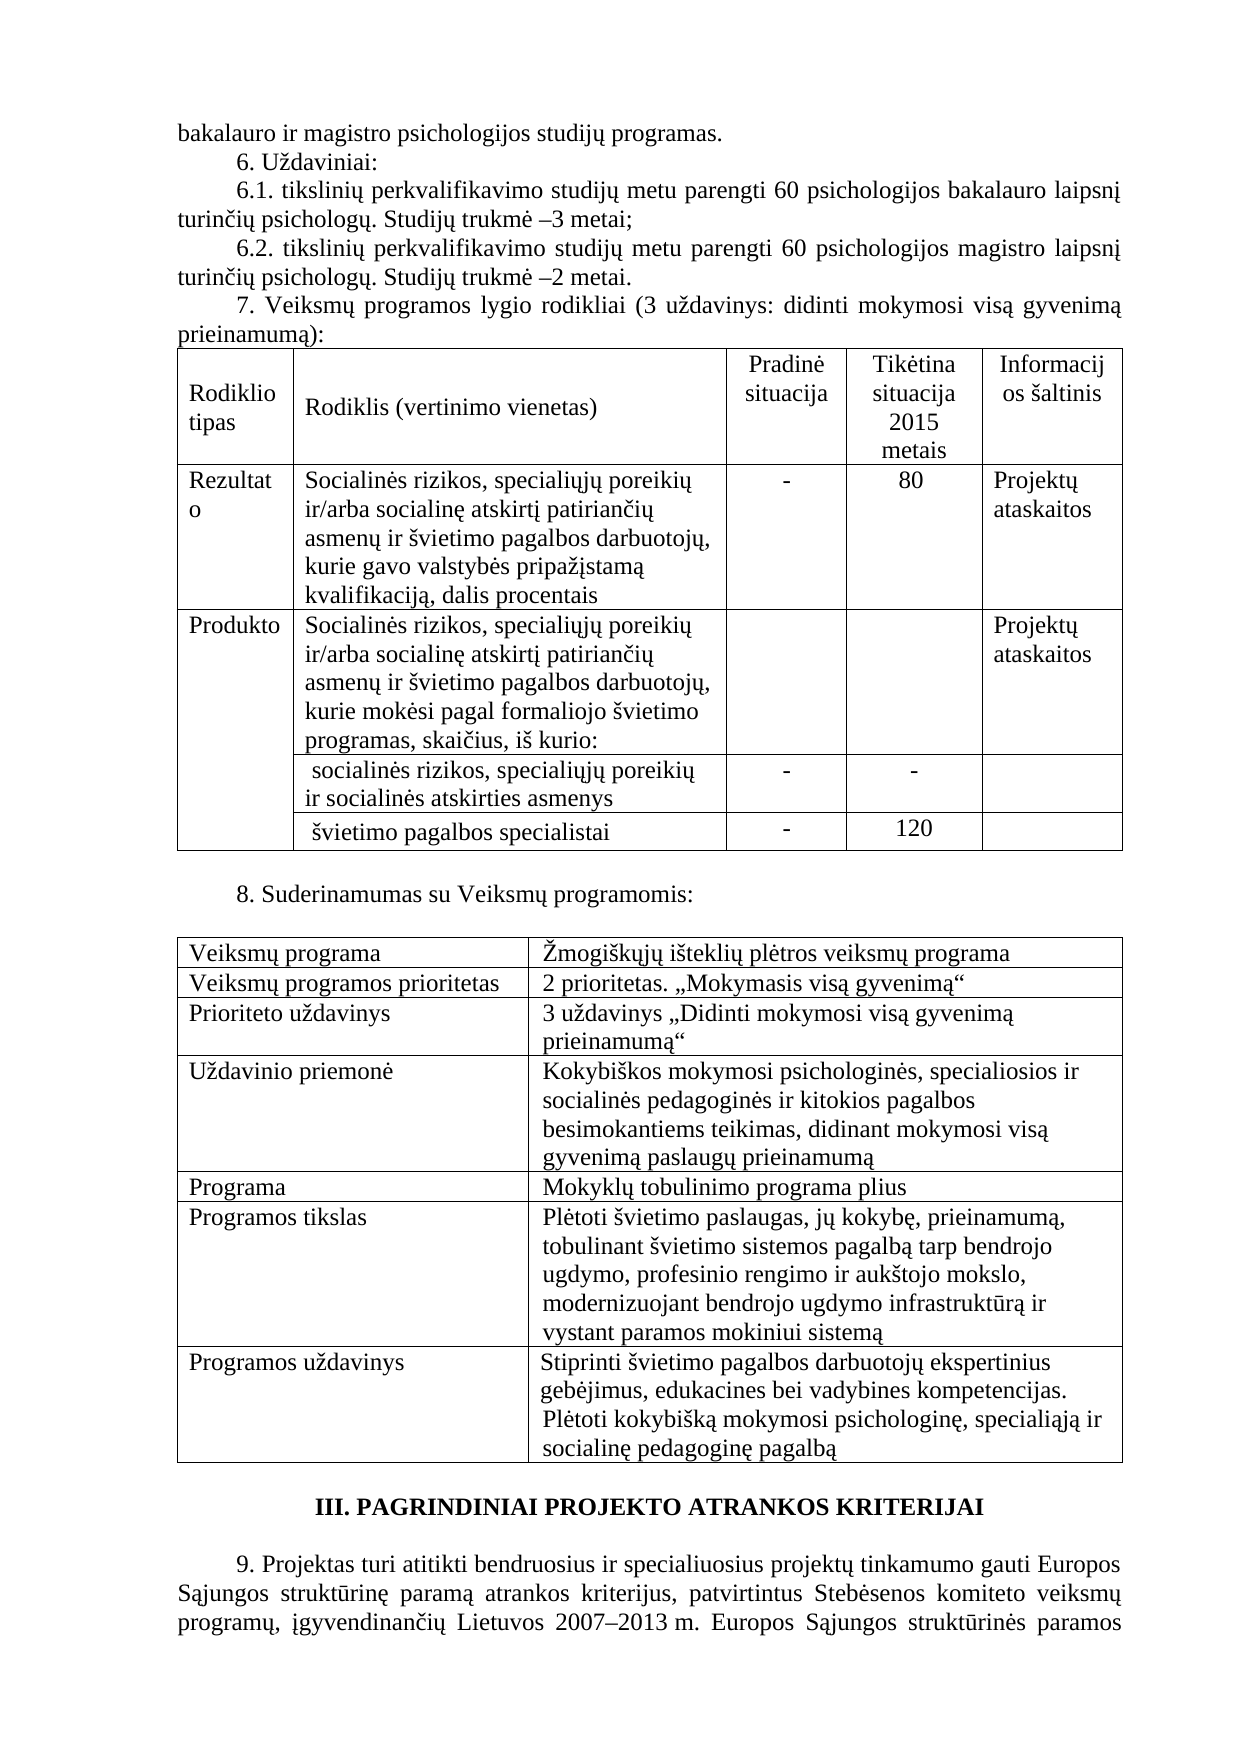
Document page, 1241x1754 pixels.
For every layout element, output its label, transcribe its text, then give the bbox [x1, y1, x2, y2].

table_cell 80 [847, 465, 982, 609]
table_cell Socialinės rizikos, specialiųjų poreikių ir/arba socialinę atskirtį patiriančių asmenų ir švietimo pagalbos darbuotojų, kurie gavo valstybės pripažįstamą kvalifikaciją, dalis procentais [294, 465, 726, 609]
table_cell Programos tikslas [178, 1202, 528, 1346]
table_header Pradinė situacija [727, 349, 846, 464]
text III. PAGRINDINIAI PROJEKTO ATRANKOS KRITERIJAI [177, 1492, 1122, 1520]
table_cell - [727, 813, 846, 850]
table_cell Prioriteto uždavinys [178, 998, 528, 1055]
table_cell [847, 610, 982, 754]
table_cell 2 prioritetas. „Mokymasis visą gyvenimą“ [529, 968, 1122, 997]
table_cell Projektų ataskaitos [983, 610, 1122, 754]
text 9. Projektas turi atitikti bendruosius ir specialiuosius projektų tinkamumo gauti Europos Sąjungos struktūrinę paramą atrankos kriterijus, patvirtintus Stebėsenos komiteto veiksmų programų, įgyvendinančių Lietuvos 2007–2013 m. Europos Sąjungos struktūrinės paramos [177, 1549, 1122, 1635]
table_header Veiksmų programa [178, 938, 528, 967]
table_cell Stiprinti švietimo pagalbos darbuotojų ekspertinius gebėjimus, edukacines bei vadybines kompetencijas. Plėtoti kokybišką mokymosi psichologinę, specialiąją ir socialinę pedagoginę pagalbą [529, 1347, 1122, 1462]
table_cell Veiksmų programos prioritetas [178, 968, 528, 997]
table_cell [983, 755, 1122, 812]
table_header Tikėtina situacija 2015 metais [847, 349, 982, 464]
table_cell 120 [847, 813, 982, 850]
table_cell - [847, 755, 982, 812]
table_cell Kokybiškos mokymosi psichologinės, specialiosios ir socialinės pedagoginės ir kitokios pagalbos besimokantiems teikimas, didinant mokymosi visą gyvenimą paslaugų prieinamumą [529, 1056, 1122, 1171]
table_header Žmogiškųjų išteklių plėtros veiksmų programa [529, 938, 1122, 967]
table_cell - [727, 465, 846, 609]
table_cell socialinės rizikos, specialiųjų poreikių ir socialinės atskirties asmenys [294, 755, 726, 812]
text 6.2. tikslinių perkvalifikavimo studijų metu parengti 60 psichologijos magistro laipsnį turinčių psichologų. Studijų trukmė –2 metai. [177, 233, 1122, 291]
table_header Rodiklis (vertinimo vienetas) [294, 349, 726, 464]
table_cell 3 uždavinys „Didinti mokymosi visą gyvenimą prieinamumą“ [529, 998, 1122, 1055]
table_cell Socialinės rizikos, specialiųjų poreikių ir/arba socialinę atskirtį patiriančių asmenų ir švietimo pagalbos darbuotojų, kurie mokėsi pagal formaliojo švietimo programas, skaičius, iš kurio: [294, 610, 726, 754]
table_cell švietimo pagalbos specialistai [294, 813, 726, 850]
table_header Informacijos šaltinis [983, 349, 1122, 464]
table_cell Rezultato [178, 465, 293, 609]
text 7. Veiksmų programos lygio rodikliai (3 uždavinys: didinti mokymosi visą gyvenimą prieinamumą): [177, 291, 1122, 348]
table_cell Plėtoti švietimo paslaugas, jų kokybę, prieinamumą, tobulinant švietimo sistemos pagalbą tarp bendrojo ugdymo, profesinio rengimo ir aukštojo mokslo, modernizuojant bendrojo ugdymo infrastruktūrą ir vystant paramos mokiniui sistemą [529, 1202, 1122, 1346]
table_cell Mokyklų tobulinimo programa plius [529, 1172, 1122, 1201]
table_cell [983, 813, 1122, 850]
text bakalauro ir magistro psichologijos studijų programas. [177, 118, 1122, 147]
text 8. Suderinamumas su Veiksmų programomis: [177, 879, 1122, 908]
table_cell Programa [178, 1172, 528, 1201]
table_cell Programos uždavinys [178, 1347, 528, 1462]
table_cell Uždavinio priemonė [178, 1056, 528, 1171]
table_cell [727, 610, 846, 754]
table_cell Produkto [178, 610, 293, 850]
text 6. Uždaviniai: [177, 147, 1122, 176]
table_cell - [727, 755, 846, 812]
table_cell Projektų ataskaitos [983, 465, 1122, 609]
table_header Rodiklio tipas [178, 349, 293, 464]
text 6.1. tikslinių perkvalifikavimo studijų metu parengti 60 psichologijos bakalauro laipsnį turinčių psichologų. Studijų trukmė –3 metai; [177, 176, 1122, 233]
